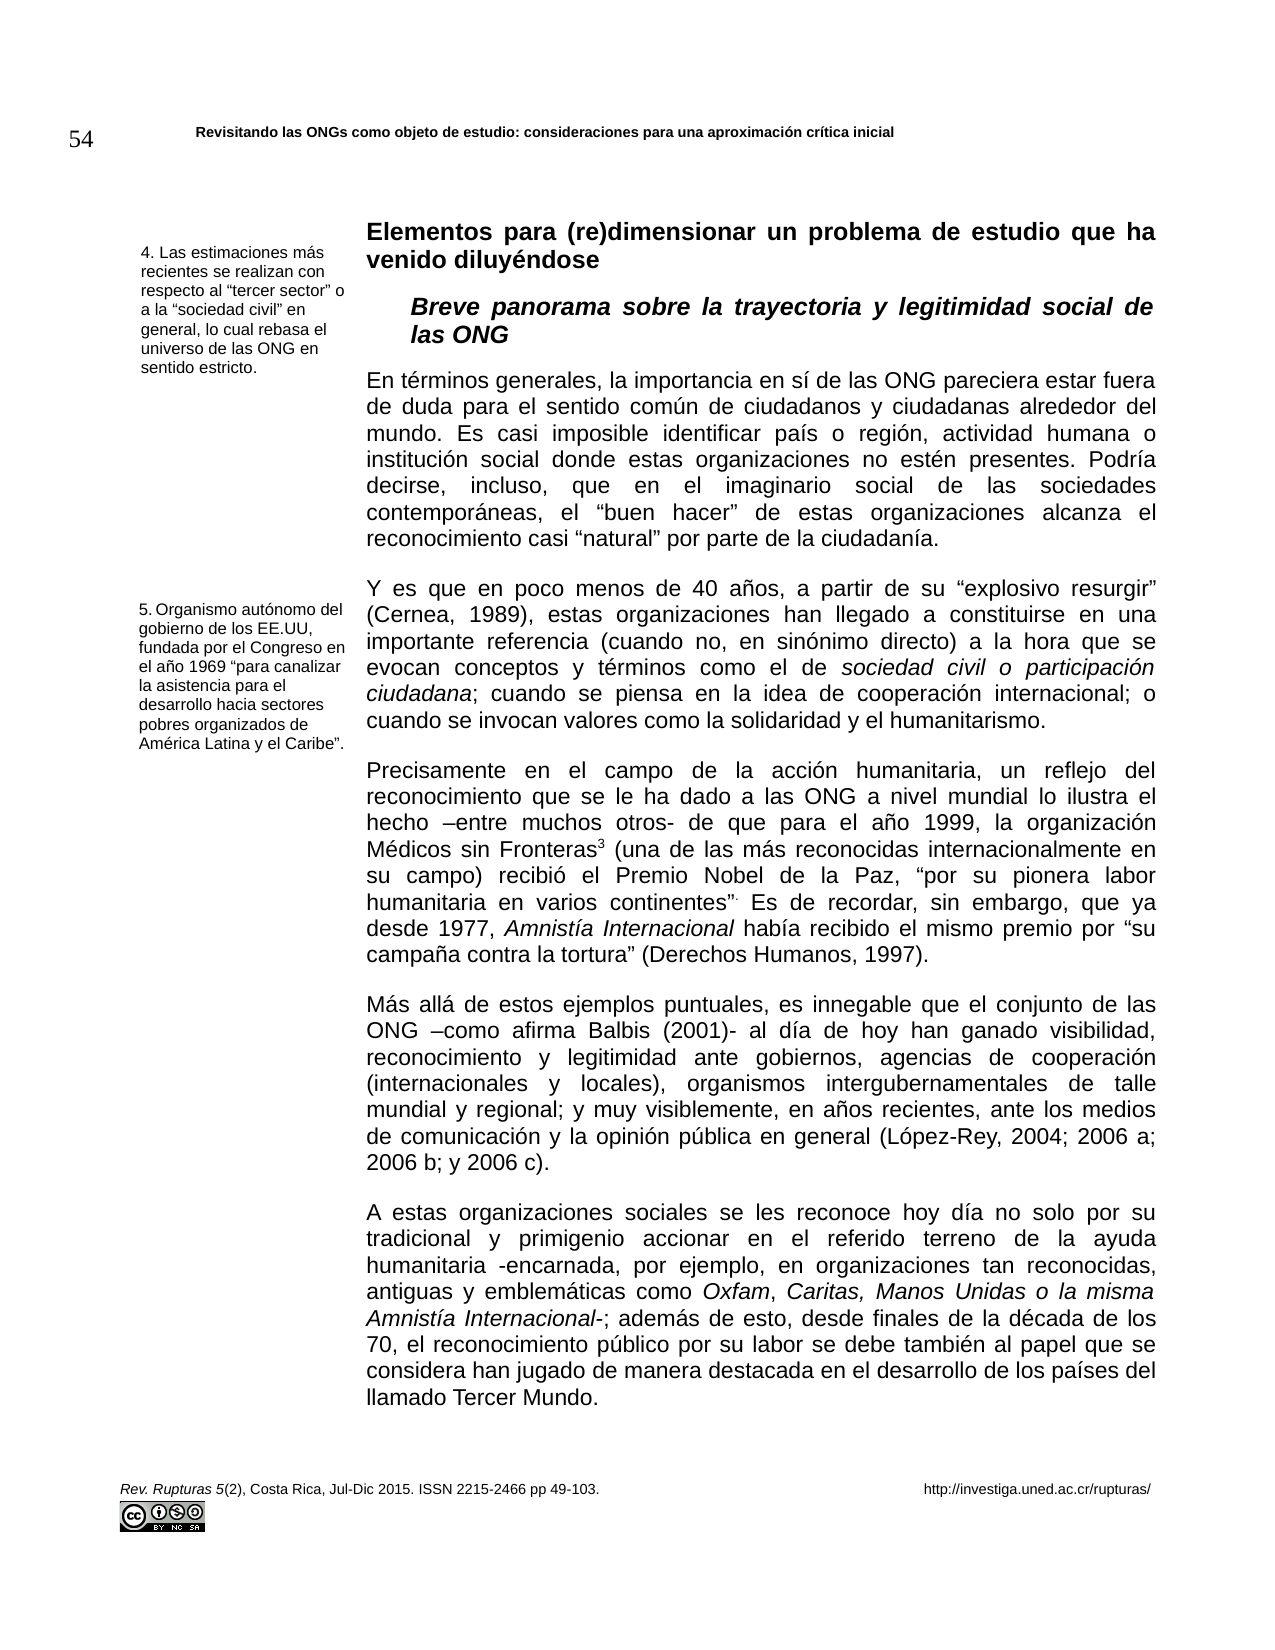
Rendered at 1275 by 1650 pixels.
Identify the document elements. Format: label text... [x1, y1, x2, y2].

text En términos generales, la importancia en sí de las ONG pareciera estar fuera de duda para el sentido común de ciudadanos y ciudadanas alrededor del mundo. Es casi imposible identificar país o región, actividad humana o institución social donde estas organizaciones no estén presentes. Podría decirse, incluso, que en el imaginario social de las sociedades contemporáneas, el “buen hacer” de estas organizaciones alcanza el reconocimiento casi “natural” por parte de la ciudadanía. [366, 367, 1157, 551]
text Más allá de estos ejemplos puntuales, es innegable que el conjunto de las ONG –como afirma Balbis (2001)- al día de hoy han ganado visibilidad, reconocimiento y legitimidad ante gobiernos, agencias de cooperación (internacionales y locales), organismos intergubernamentales de talle mundial y regional; y muy visiblemente, en años recientes, ante los medios de comunicación y la opinión pública en general (López-Rey, 2004; 2006 a; 2006 b; y 2006 c). [366, 991, 1157, 1176]
picture [119, 1501, 205, 1532]
text A estas organizaciones sociales se les reconoce hoy día no solo por su tradicional y primigenio accionar en el referido terreno de la ayuda humanitaria -encarnada, por ejemplo, en organizaciones tan reconocidas, antiguas y emblemáticas como Oxfam, Caritas, Manos Unidas o la misma Amnistía Internacional-; además de esto, desde finales de la década de los 70, el reconocimiento público por su labor se debe también al papel que se considera han jugado de manera destacada en el desarrollo de los países del llamado Tercer Mundo. [366, 1199, 1157, 1410]
text Y es que en poco menos de 40 años, a partir de su “explosivo resurgir” (Cernea, 1989), estas organizaciones han llegado a constituirse en una importante referencia (cuando no, en sinónimo directo) a la hora que se evocan conceptos y términos como el de sociedad civil o participación ciudadana; cuando se piensa en la idea de cooperación internacional; o cuando se invocan valores como la solidaridad y el humanitarismo. [366, 575, 1157, 733]
text Precisamente en el campo de la acción humanitaria, un reflejo del reconocimiento que se le ha dado a las ONG a nivel mundial lo ilustra el hecho –entre muchos otros- de que para el año 1999, la organización Médicos sin Fronteras3 (una de las más reconocidas internacionalmente en su campo) recibió el Premio Nobel de la Paz, “por su pionera labor humanitaria en varios continentes”. Es de recordar, sin embargo, que ya desde 1977, Amnistía Internacional había recibido el mismo premio por “su campaña contra la tortura” (Derechos Humanos, 1997). [366, 757, 1157, 967]
subtitle Breve panorama sobre la trayectoria y legitimidad social de las ONG [410, 292, 1157, 349]
subtitle Elementos para (re)dimensionar un problema de estudio que ha venido diluyéndose [366, 217, 1157, 274]
